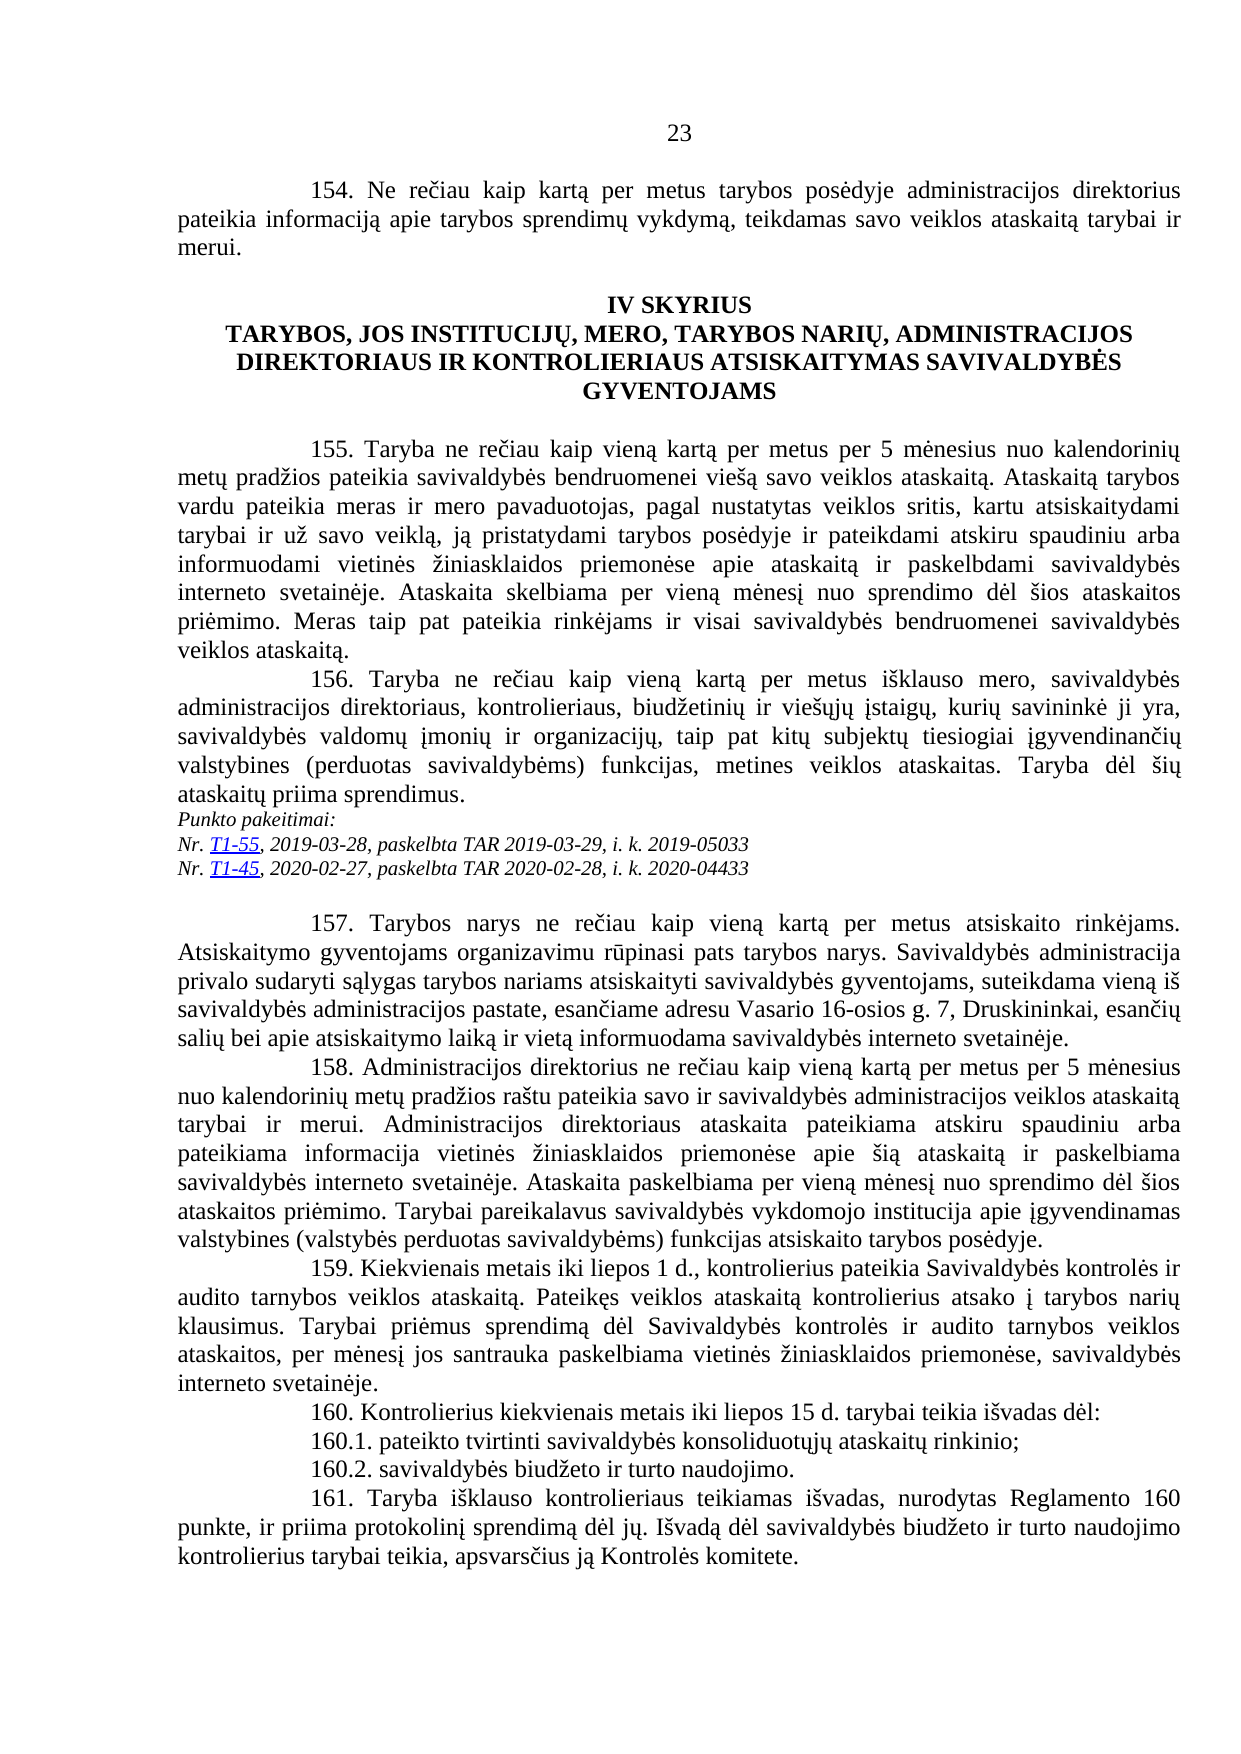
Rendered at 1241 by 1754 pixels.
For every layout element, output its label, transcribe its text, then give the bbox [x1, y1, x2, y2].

text Nr. T1-45, 2020-02-27, paskelbta TAR 2020-02-28, i. k. 2020-04433 [177, 856, 1181, 879]
text 154. Ne rečiau kaip kartą per metus tarybos posėdyje administracijos direktorius pateikia informaciją apie tarybos sprendimų vykdymą, teikdamas savo veiklos ataskaitą tarybai ir merui. [177, 175, 1181, 261]
text 159. Kiekvienais metais iki liepos 1 d., kontrolierius pateikia Savivaldybės kontrolės ir audito tarnybos veiklos ataskaitą. Pateikęs veiklos ataskaitą kontrolierius atsako į tarybos narių klausimus. Tarybai priėmus sprendimą dėl Savivaldybės kontrolės ir audito tarnybos veiklos ataskaitos, per mėnesį jos santrauka paskelbiama vietinės žiniasklaidos priemonėse, savivaldybės interneto svetainėje. [177, 1253, 1181, 1397]
text 160.2. savivaldybės biudžeto ir turto naudojimo. [177, 1454, 1181, 1483]
text 161. Taryba išklauso kontrolieriaus teikiamas išvadas, nurodytas Reglamento 160 punkte, ir priima protokolinį sprendimą dėl jų. Išvadą dėl savivaldybės biudžeto ir turto naudojimo kontrolierius tarybai teikia, apsvarsčius ją Kontrolės komitete. [177, 1483, 1181, 1569]
text 157. Tarybos narys ne rečiau kaip vieną kartą per metus atsiskaito rinkėjams. Atsiskaitymo gyventojams organizavimu rūpinasi pats tarybos narys. Savivaldybės administracija privalo sudaryti sąlygas tarybos nariams atsiskaityti savivaldybės gyventojams, suteikdama vieną iš savivaldybės administracijos pastate, esančiame adresu Vasario 16-osios g. 7, Druskininkai, esančių salių bei apie atsiskaitymo laiką ir vietą informuodama savivaldybės interneto svetainėje. [177, 908, 1181, 1052]
text TARYBOS, JOS INSTITUCIJŲ, MERO, TARYBOS NARIŲ, ADMINISTRACIJOS DIREKTORIAUS IR KONTROLIERIAUS ATSISKAITYMAS SAVIVALDYBĖS GYVENTOJAMS [177, 319, 1181, 405]
text 155. Taryba ne rečiau kaip vieną kartą per metus per 5 mėnesius nuo kalendorinių metų pradžios pateikia savivaldybės bendruomenei viešą savo veiklos ataskaitą. Ataskaitą tarybos vardu pateikia meras ir mero pavaduotojas, pagal nustatytas veiklos sritis, kartu atsiskaitydami tarybai ir už savo veiklą, ją pristatydami tarybos posėdyje ir pateikdami atskiru spaudiniu arba informuodami vietinės žiniasklaidos priemonėse apie ataskaitą ir paskelbdami savivaldybės interneto svetainėje. Ataskaita skelbiama per vieną mėnesį nuo sprendimo dėl šios ataskaitos priėmimo. Meras taip pat pateikia rinkėjams ir visai savivaldybės bendruomenei savivaldybės veiklos ataskaitą. [177, 434, 1181, 664]
text 160.1. pateikto tvirtinti savivaldybės konsoliduotųjų ataskaitų rinkinio; [177, 1426, 1181, 1454]
text 158. Administracijos direktorius ne rečiau kaip vieną kartą per metus per 5 mėnesius nuo kalendorinių metų pradžios raštu pateikia savo ir savivaldybės administracijos veiklos ataskaitą tarybai ir merui. Administracijos direktoriaus ataskaita pateikiama atskiru spaudiniu arba pateikiama informacija vietinės žiniasklaidos priemonėse apie šią ataskaitą ir paskelbiama savivaldybės interneto svetainėje. Ataskaita paskelbiama per vieną mėnesį nuo sprendimo dėl šios ataskaitos priėmimo. Tarybai pareikalavus savivaldybės vykdomojo institucija apie įgyvendinamas valstybines (valstybės perduotas savivaldybėms) funkcijas atsiskaito tarybos posėdyje. [177, 1052, 1181, 1253]
text 160. Kontrolierius kiekvienais metais iki liepos 15 d. tarybai teikia išvadas dėl: [177, 1397, 1181, 1426]
text IV SKYRIUS [177, 290, 1181, 319]
text Nr. T1-55, 2019-03-28, paskelbta TAR 2019-03-29, i. k. 2019-05033 [177, 831, 1181, 856]
text Punkto pakeitimai: [177, 807, 1181, 831]
text 156. Taryba ne rečiau kaip vieną kartą per metus išklauso mero, savivaldybės administracijos direktoriaus, kontrolieriaus, biudžetinių ir viešųjų įstaigų, kurių savininkė ji yra, savivaldybės valdomų įmonių ir organizacijų, taip pat kitų subjektų tiesiogiai įgyvendinančių valstybines (perduotas savivaldybėms) funkcijas, metines veiklos ataskaitas. Taryba dėl šių ataskaitų priima sprendimus. [177, 664, 1181, 807]
